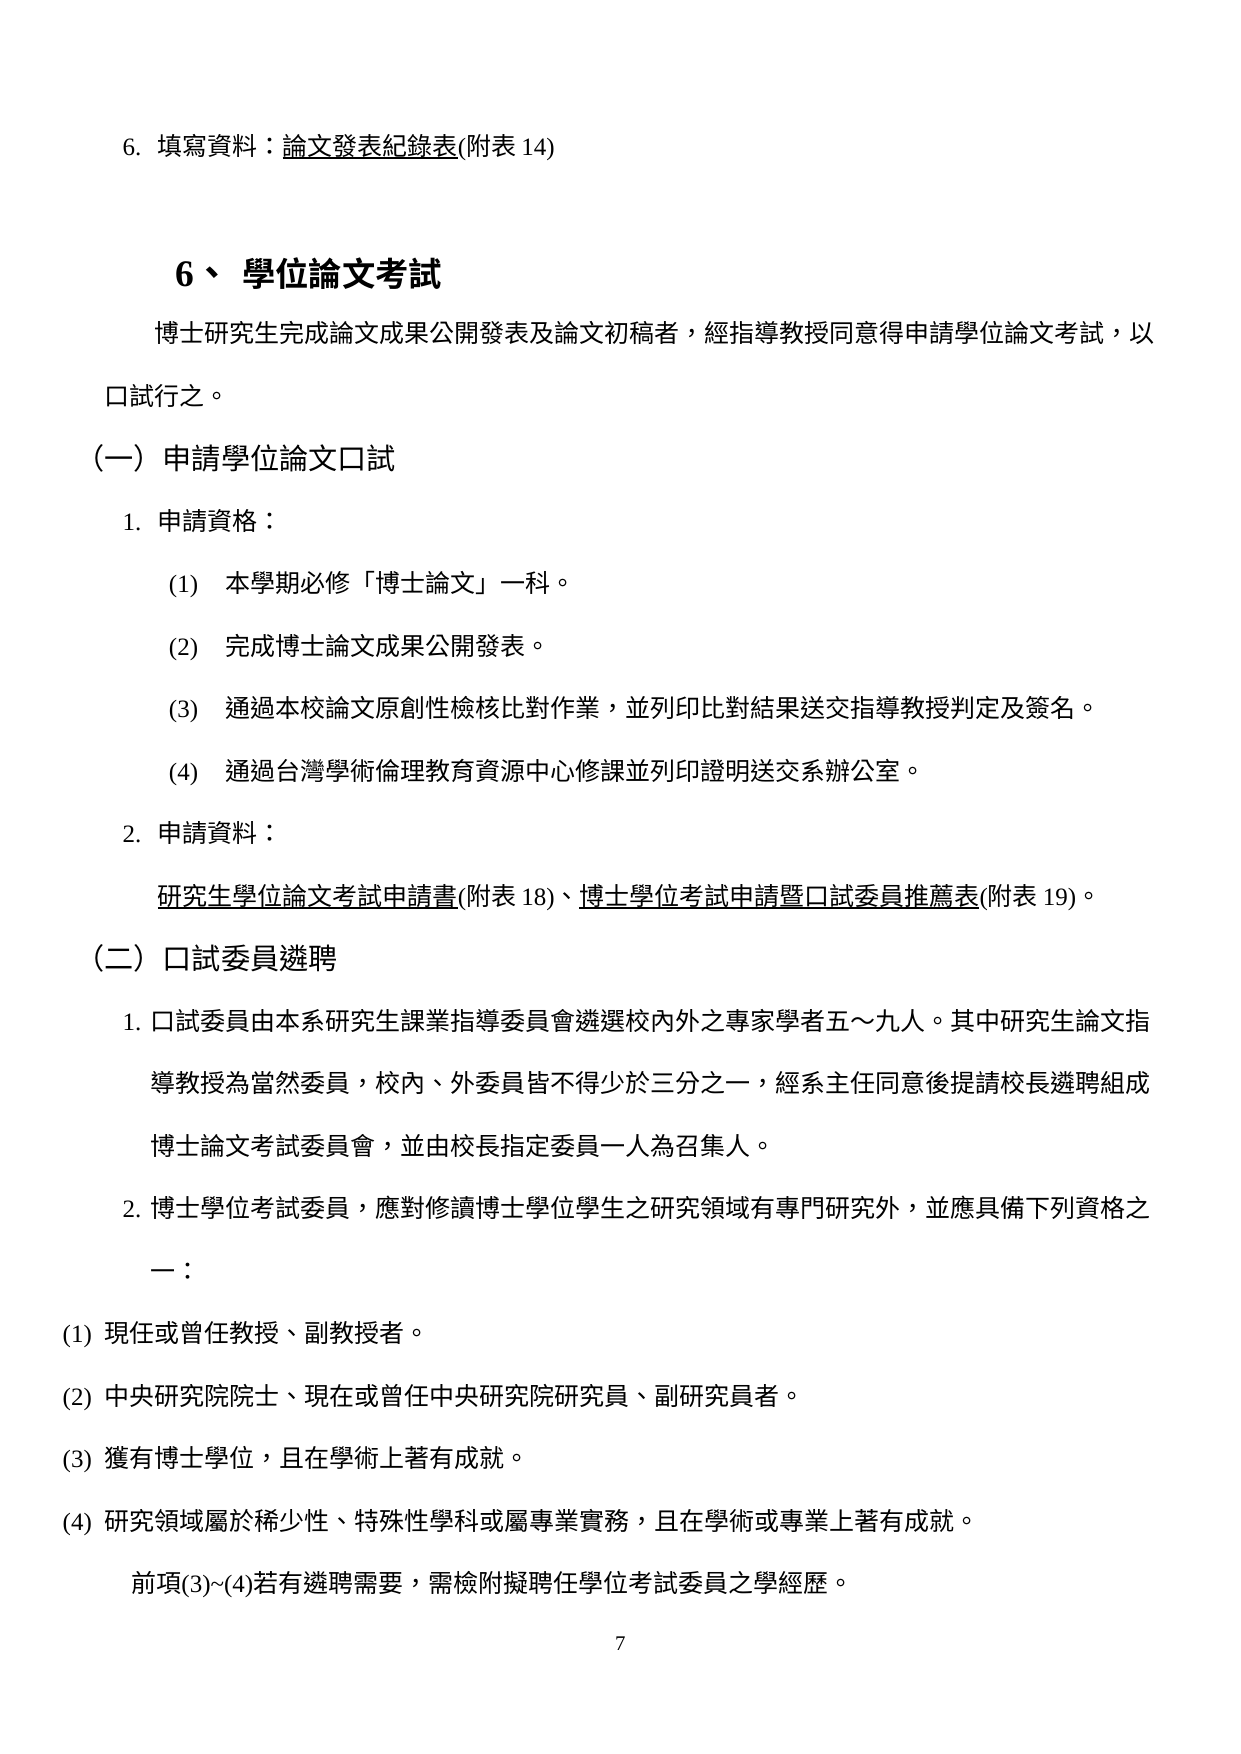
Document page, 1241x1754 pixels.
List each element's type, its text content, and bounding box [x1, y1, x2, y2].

list 博士學位考試委員，應對修讀博士學位學生之研究領域有專門研究外，並應具備下列資格之一： [122, 1165, 1165, 1290]
subtitle （二）口試委員遴聘 [75, 915, 1165, 978]
list 研究領域屬於稀少性、特殊性學科或屬專業實務，且在學術或專業上著有成就。 [62, 1478, 1165, 1540]
text 博士研究生完成論文成果公開發表及論文初稿者，經指導教授同意得申請學位論文考試，以口試行之。 [104, 290, 1165, 415]
text 前項(3)~(4)若有遴聘需要，需檢附擬聘任學位考試委員之學經歷。 [75, 1540, 1162, 1603]
list 獲有博士學位，且在學術上著有成就。 [62, 1415, 1165, 1478]
list 中央研究院院士、現在或曾任中央研究院研究員、副研究員者。 [62, 1353, 1165, 1415]
subtitle （一）申請學位論文口試 [75, 415, 1165, 478]
list 通過本校論文原創性檢核比對作業，並列印比對結果送交指導教授判定及簽名。 [169, 665, 1165, 728]
text 研究生學位論文考試申請書(附表18)、博士學位考試申請暨口試委員推薦表(附表19)。 [158, 853, 1165, 915]
list 申請資料： [122, 790, 1165, 853]
list 口試委員由本系研究生課業指導委員會遴選校內外之專家學者五～九人。其中研究生論文指導教授為當然委員，校內、外委員皆不得少於三分之一，經系主任同意後提請校長遴聘組成博士論文考試委員會，並由校長指定委員一人為召集人。 [122, 978, 1165, 1165]
list 完成博士論文成果公開發表。 [169, 603, 1165, 665]
subtitle 學位論文考試 [175, 228, 1165, 290]
list 現任或曾任教授、副教授者。 [62, 1290, 1165, 1353]
list 本學期必修「博士論文」一科。 [169, 540, 1165, 603]
list 填寫資料：論文發表紀錄表(附表14) [122, 103, 1165, 165]
list 通過台灣學術倫理教育資源中心修課並列印證明送交系辦公室。 [169, 728, 1165, 790]
list 申請資格： [122, 478, 1165, 540]
